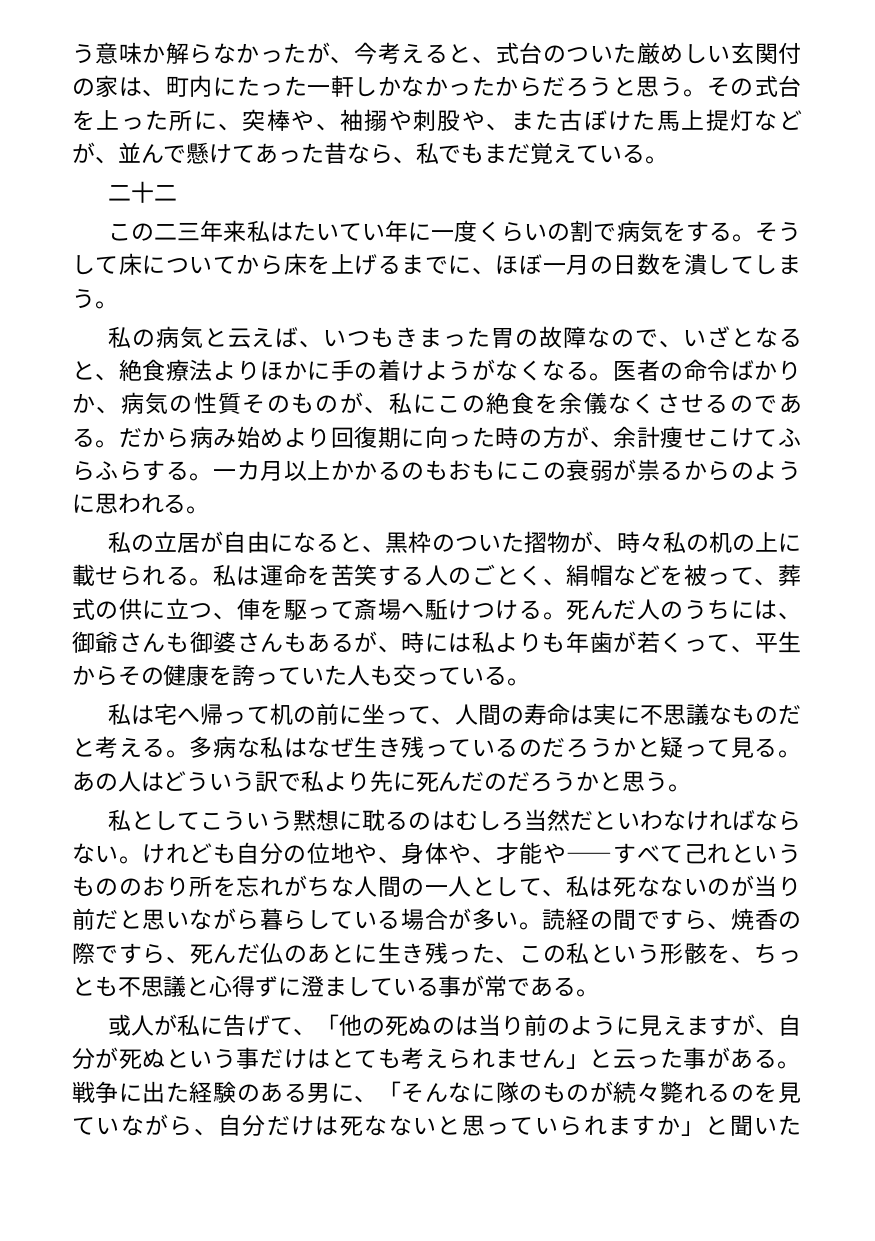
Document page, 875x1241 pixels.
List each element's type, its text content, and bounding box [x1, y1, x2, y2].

text この二三年来私はたいてい年に一度くらいの割で病気をする。そうして床についてから床を上げるまでに、ほぼ一月の日数を潰してしまう。 [72, 214, 802, 314]
text 私は宅へ帰って机の前に坐って、人間の寿命は実に不思議なものだと考える。多病な私はなぜ生き残っているのだろうかと疑って見る。あの人はどういう訳で私より先に死んだのだろうかと思う。 [72, 697, 802, 797]
text う意味か解らなかったが、今考えると、式台のついた厳めしい玄関付の家は、町内にたった一軒しかなかったからだろうと思う。その式台を上った所に、突棒や、袖搦や刺股や、また古ぼけた馬上提灯などが、並んで懸けてあった昔なら、私でもまだ覚えている。 [72, 36, 802, 169]
text 私としてこういう黙想に耽るのはむしろ当然だといわなければならない。けれども自分の位地や、身体や、才能や――すべて己れというもののおり所を忘れがちな人間の一人として、私は死なないのが当り前だと思いながら暮らしている場合が多い。読経の間ですら、焼香の際ですら、死んだ仏のあとに生き残った、この私という形骸を、ちっとも不思議と心得ずに澄ましている事が常である。 [72, 803, 802, 1002]
text 二十二 [72, 175, 802, 208]
text 私の立居が自由になると、黒枠のついた摺物が、時々私の机の上に載せられる。私は運命を苦笑する人のごとく、絹帽などを被って、葬式の供に立つ、俥を駆って斎場へ駈けつける。死んだ人のうちには、御爺さんも御婆さんもあるが、時には私よりも年歯が若くって、平生からその健康を誇っていた人も交っている。 [72, 525, 802, 691]
text 私の病気と云えば、いつもきまった胃の故障なので、いざとなると、絶食療法よりほかに手の着けようがなくなる。医者の命令ばかりか、病気の性質そのものが、私にこの絶食を余儀なくさせるのである。だから病み始めより回復期に向った時の方が、余計痩せこけてふらふらする。一カ月以上かかるのもおもにこの衰弱が祟るからのように思われる。 [72, 320, 802, 519]
text 或人が私に告げて、「他の死ぬのは当り前のように見えますが、自分が死ぬという事だけはとても考えられません」と云った事がある。戦争に出た経験のある男に、「そんなに隊のものが続々斃れるのを見ていながら、自分だけは死なないと思っていられますか」と聞いた [72, 1008, 802, 1141]
